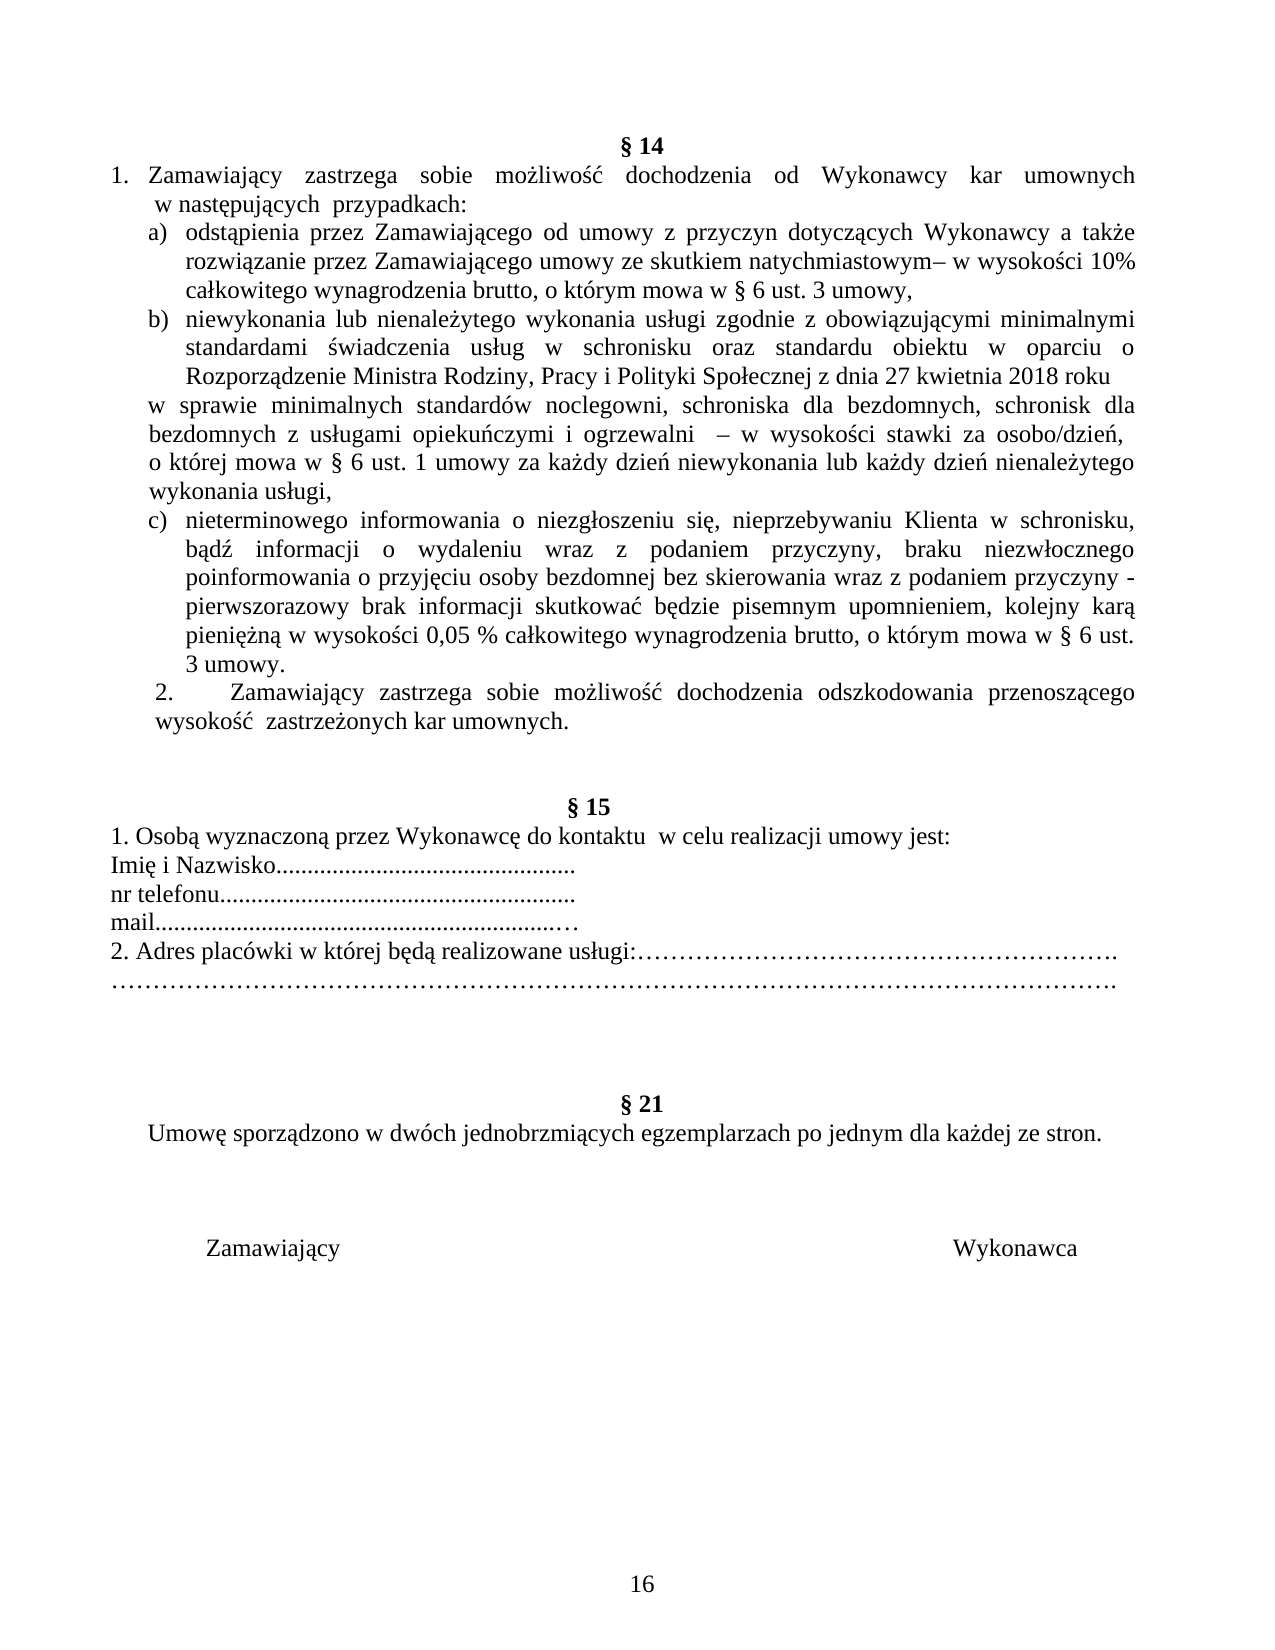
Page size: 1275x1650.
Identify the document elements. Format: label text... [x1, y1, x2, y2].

list mail................................................................… [110, 907, 1136, 936]
list odstąpienia przez Zamawiającego od umowy z przyczyn dotyczących Wykonawcy a także rozwiązanie przez Zamawiającego umowy ze skutkiem natychmiastowym– w wysokości 10% całkowitego wynagrodzenia brutto, o którym mowa w § 6 ust. 3 umowy, [148, 217, 1136, 304]
list nr telefonu......................................................... [110, 879, 1136, 907]
text § 21 [147, 1089, 1136, 1118]
text § 14 [147, 131, 1136, 160]
list Imię i Nazwisko................................................ [110, 850, 1136, 879]
list Zamawiający zastrzega sobie możliwość dochodzenia od Wykonawcy kar umownych w następujących przypadkach: [110, 160, 1136, 217]
text Umowę sporządzono w dwóch jednobrzmiących egzemplarzach po jednym dla każdej ze stron. [147, 1118, 1136, 1147]
text Zamawiający Wykonawca [147, 1233, 1136, 1262]
list § 15 [110, 792, 1136, 821]
text w sprawie minimalnych standardów noclegowni, schroniska dla bezdomnych, schronisk dla bezdomnych z usługami opiekuńczymi i ogrzewalni – w wysokości stawki za osobo/dzień, o której mowa w § 6 ust. 1 umowy za każdy dzień niewykonania lub każdy dzień nienależytego wykonania usługi, [147, 390, 1136, 505]
list …………………………………………………………………………………………………………. [110, 965, 1136, 994]
list nieterminowego informowania o niezgłoszeniu się, nieprzebywaniu Klienta w schronisku, bądź informacji o wydaleniu wraz z podaniem przyczyny, braku niezwłocznego poinformowania o przyjęciu osoby bezdomnej bez skierowania wraz z podaniem przyczyny - pierwszorazowy brak informacji skutkować będzie pisemnym upomnieniem, kolejny karą pieniężną w wysokości 0,05 % całkowitego wynagrodzenia brutto, o którym mowa w § 6 ust. 3 umowy. [148, 505, 1136, 677]
list niewykonania lub nienależytego wykonania usługi zgodnie z obowiązującymi minimalnymi standardami świadczenia usług w schronisku oraz standardu obiektu w oparciu o Rozporządzenie Ministra Rodziny, Pracy i Polityki Społecznej z dnia 27 kwietnia 2018 roku [148, 304, 1136, 390]
list Zamawiający zastrzega sobie możliwość dochodzenia odszkodowania przenoszącego wysokość zastrzeżonych kar umownych. [155, 677, 1136, 735]
list 2. Adres placówki w której będą realizowane usługi:…………………………………………………. [110, 936, 1136, 965]
list 1. Osobą wyznaczoną przez Wykonawcę do kontaktu w celu realizacji umowy jest: [110, 821, 1136, 850]
